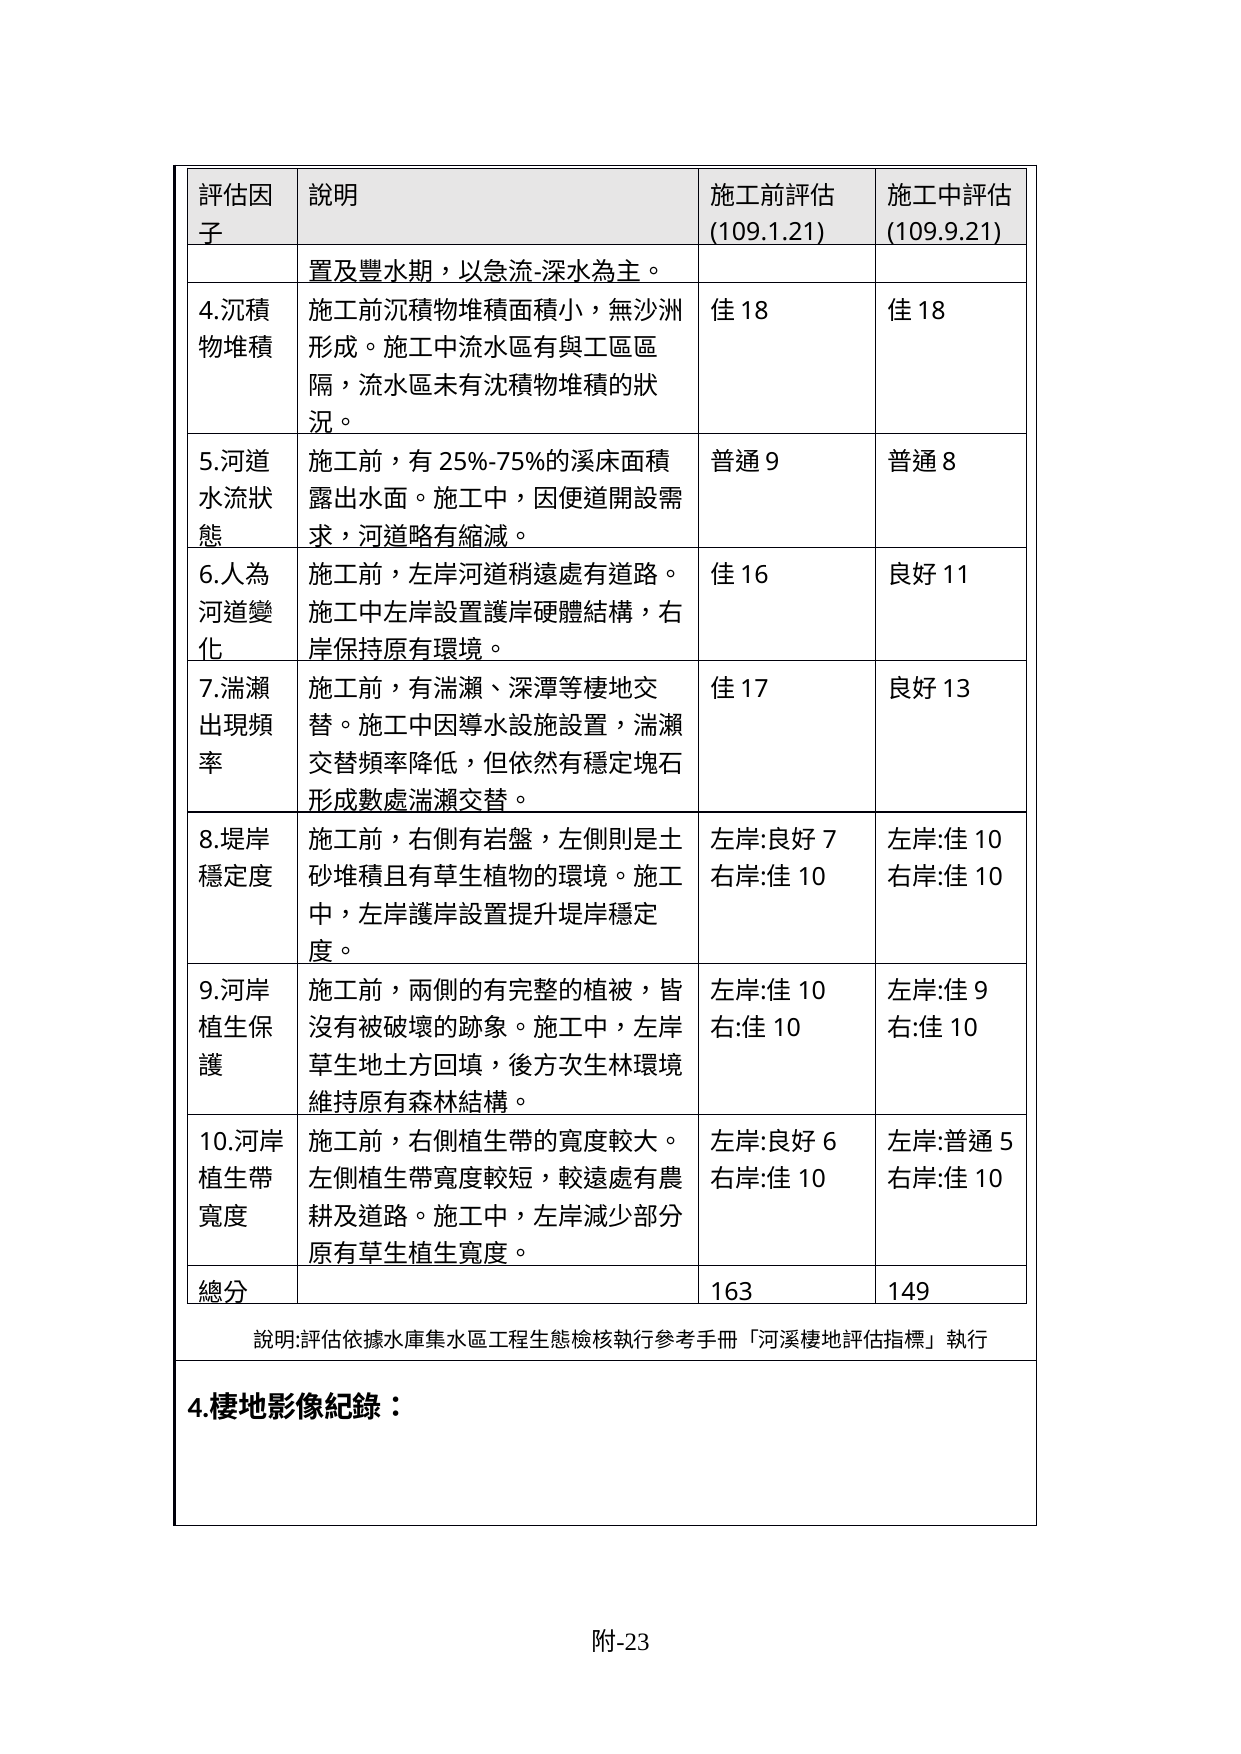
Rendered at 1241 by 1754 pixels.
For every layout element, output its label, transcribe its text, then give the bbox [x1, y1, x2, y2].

table_cell 施工前，右側植生帶的寬度較大。左側植生帶寬度較短，較遠處有農耕及道路。施工中，左岸減少部分原有草生植生寬度。 [298, 1115, 698, 1264]
table_cell 施工前，右側有岩盤，左側則是土砂堆積且有草生植物的環境。施工中，左岸護岸設置提升堤岸穩定度。 [298, 813, 698, 962]
table_cell 左岸:佳 10 右:佳 10 [699, 964, 875, 1113]
table_cell 佳16 [699, 548, 875, 660]
table_cell 施工前，兩側的有完整的植被，皆沒有被破壞的跡象。施工中，左岸草生地土方回填，後方次生林環境維持原有森林結構。 [298, 964, 698, 1113]
table_cell 佳17 [699, 661, 875, 811]
table_cell 7.湍瀨出現頻率 [188, 661, 297, 811]
table_cell 施工前，有湍瀨、深潭等棲地交替。施工中因導水設施設置，湍瀨交替頻率降低，但依然有穩定塊石形成數處湍瀨交替。 [298, 661, 698, 811]
table_cell [876, 245, 1026, 282]
table_cell 左岸:佳10 右岸:佳 10 [876, 813, 1026, 962]
table_cell 良好13 [876, 661, 1026, 811]
table_cell 施工前，有25%-75%的溪床面積露出水面。施工中，因便道開設需求，河道略有縮減。 [298, 434, 698, 547]
table_cell 163 [699, 1266, 875, 1303]
table_cell 施工前，左岸河道稍遠處有道路。施工中左岸設置護岸硬體結構，右岸保持原有環境。 [298, 548, 698, 660]
table_cell 說明:評估依據水庫集水區工程生態檢核執行參考手冊「河溪棲地評估指標」執行 [176, 166, 1036, 1360]
table_cell 8.堤岸穩定度 [188, 813, 297, 962]
table_cell 5.河道水流狀態 [188, 434, 297, 547]
table_cell 10.河岸植生帶寬度 [188, 1115, 297, 1264]
table_cell 149 [876, 1266, 1026, 1303]
table_cell 左岸:普通 5 右岸:佳 10 [876, 1115, 1026, 1264]
table_cell [699, 245, 875, 282]
table_cell 良好11 [876, 548, 1026, 660]
table_cell [298, 1266, 698, 1303]
table_cell 左岸:良好 7 右岸:佳 10 [699, 813, 875, 962]
table_cell 6.人為河道變化 [188, 548, 297, 660]
table_header 施工前評估(109.1.21) [699, 169, 875, 244]
table_cell 佳18 [699, 283, 875, 433]
table_cell 4.棲地影像紀錄： [176, 1361, 1036, 1524]
table_cell 9.河岸植生保護 [188, 964, 297, 1113]
table_header 說明 [298, 169, 698, 244]
table_cell 左岸:佳9 右:佳 10 [876, 964, 1026, 1113]
table_cell 置及豐水期，以急流-深水為主。 [298, 245, 698, 282]
table_header 評估因子 [188, 169, 297, 244]
table_cell 施工前沉積物堆積面積小，無沙洲形成。施工中流水區有與工區區隔，流水區未有沈積物堆積的狀況。 [298, 283, 698, 433]
table_cell 普通8 [876, 434, 1026, 547]
table_cell 普通9 [699, 434, 875, 547]
table_cell 左岸:良好 6 右岸:佳 10 [699, 1115, 875, 1264]
table_cell [188, 245, 297, 282]
table_cell 4.沉積物堆積 [188, 283, 297, 433]
table_cell 總分 [188, 1266, 297, 1303]
table_header 施工中評估 (109.9.21) [876, 169, 1026, 244]
table_cell 佳18 [876, 283, 1026, 433]
